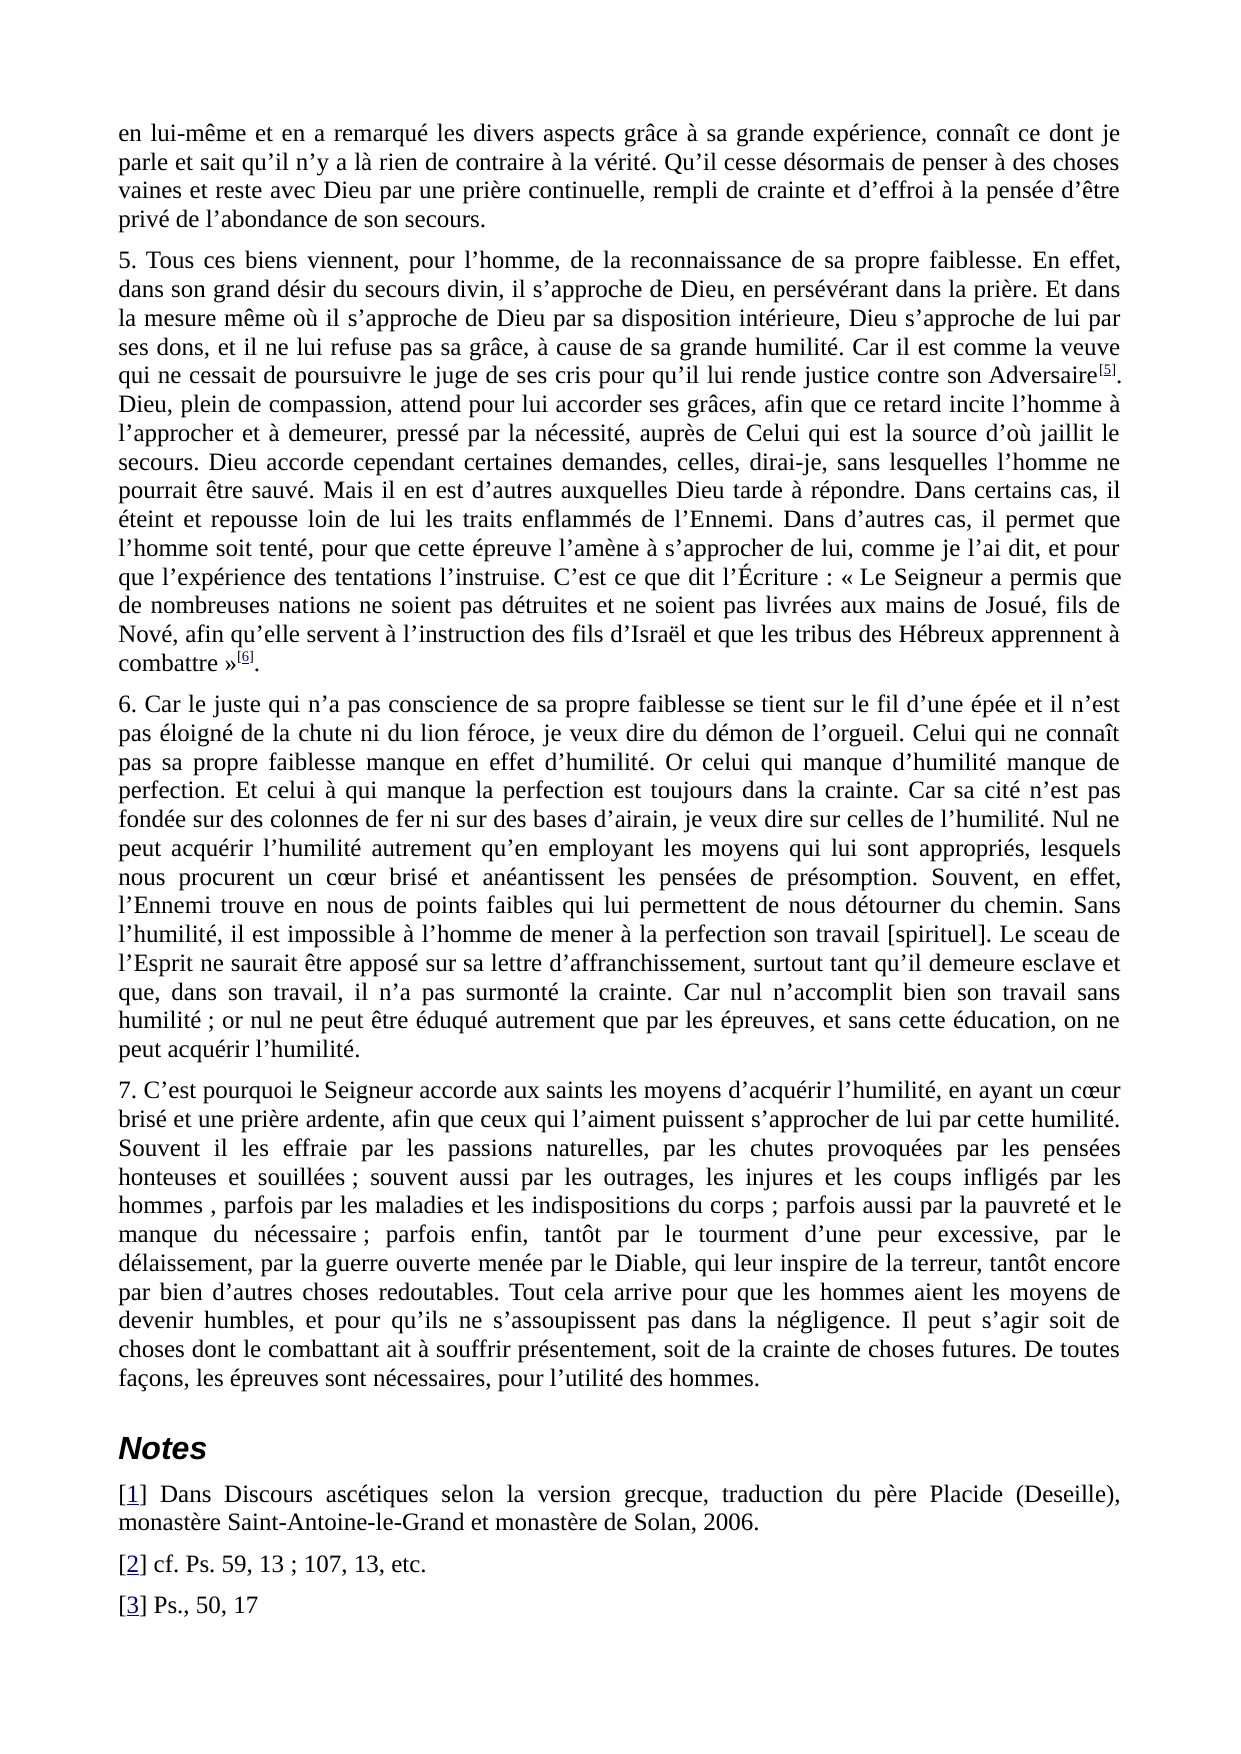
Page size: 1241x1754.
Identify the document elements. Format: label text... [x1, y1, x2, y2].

text 6. Car le juste qui n’a pas conscience de sa propre faiblesse se tient sur le fil d’une épée et il n’est pas éloigné de la chute ni du lion féroce, je veux dire du démon de l’orgueil. Celui qui ne connaît pas sa propre faiblesse manque en effet d’humilité. Or celui qui manque d’humilité manque de perfection. Et celui à qui manque la perfection est toujours dans la crainte. Car sa cité n’est pas fondée sur des colonnes de fer ni sur des bases d’airain, je veux dire sur celles de l’humilité. Nul ne peut acquérir l’humilité autrement qu’en employant les moyens qui lui sont appropriés, lesquels nous procurent un cœur brisé et anéantissent les pensées de présomption. Souvent, en effet, l’Ennemi trouve en nous de points faibles qui lui permettent de nous détourner du chemin. Sans l’humilité, il est impossible à l’homme de mener à la perfection son travail [spirituel]. Le sceau de l’Esprit ne saurait être apposé sur sa lettre d’affranchissement, surtout tant qu’il demeure esclave et que, dans son travail, il n’a pas surmonté la crainte. Car nul n’accomplit bien son travail sans humilité ; or nul ne peut être éduqué autrement que par les épreuves, et sans cette éducation, on ne peut acquérir l’humilité. [118, 689, 1122, 1063]
text en lui-même et en a remarqué les divers aspects grâce à sa grande expérience, connaît ce dont je parle et sait qu’il n’y a là rien de contraire à la vérité. Qu’il cesse désormais de penser à des choses vaines et reste avec Dieu par une prière continuelle, rempli de crainte et d’effroi à la pensée d’être privé de l’abondance de son secours. [118, 118, 1122, 233]
text [3] Ps., 50, 17 [118, 1590, 1122, 1619]
text 7. C’est pourquoi le Seigneur accorde aux saints les moyens d’acquérir l’humilité, en ayant un cœur brisé et une prière ardente, afin que ceux qui l’aiment puissent s’approcher de lui par cette humilité. Souvent il les effraie par les passions naturelles, par les chutes provoquées par les pensées honteuses et souillées ; souvent aussi par les outrages, les injures et les coups infligés par les hommes , parfois par les maladies et les indispositions du corps ; parfois aussi par la pauvreté et le manque du nécessaire ; parfois enfin, tantôt par le tourment d’une peur excessive, par le délaissement, par la guerre ouverte menée par le Diable, qui leur inspire de la terreur, tantôt encore par bien d’autres choses redoutables. Tout cela arrive pour que les hommes aient les moyens de devenir humbles, et pour qu’ils ne s’assoupissent pas dans la négligence. Il peut s’agir soit de choses dont le combattant ait à souffrir présentement, soit de la crainte de choses futures. De toutes façons, les épreuves sont nécessaires, pour l’utilité des hommes. [118, 1076, 1122, 1392]
text [2] cf. Ps. 59, 13 ; 107, 13, etc. [118, 1549, 1122, 1577]
text [1] Dans Discours ascétiques selon la version grecque, traduction du père Placide (Deseille), monastère Saint-Antoine-le-Grand et monastère de Solan, 2006. [118, 1479, 1122, 1536]
text 5. Tous ces biens viennent, pour l’homme, de la reconnaissance de sa propre faiblesse. En effet, dans son grand désir du secours divin, il s’approche de Dieu, en persévérant dans la prière. Et dans la mesure même où il s’approche de Dieu par sa disposition intérieure, Dieu s’approche de lui par ses dons, et il ne lui refuse pas sa grâce, à cause de sa grande humilité. Car il est comme la veuve qui ne cessait de poursuivre le juge de ses cris pour qu’il lui rende justice contre son Adversaire[5]. Dieu, plein de compassion, attend pour lui accorder ses grâces, afin que ce retard incite l’homme à l’approcher et à demeurer, pressé par la nécessité, auprès de Celui qui est la source d’où jaillit le secours. Dieu accorde cependant certaines demandes, celles, dirai-je, sans lesquelles l’homme ne pourrait être sauvé. Mais il en est d’autres auxquelles Dieu tarde à répondre. Dans certains cas, il éteint et repousse loin de lui les traits enflammés de l’Ennemi. Dans d’autres cas, il permet que l’homme soit tenté, pour que cette épreuve l’amène à s’approcher de lui, comme je l’ai dit, et pour que l’expérience des tentations l’instruise. C’est ce que dit l’Écriture : « Le Seigneur a permis que de nombreuses nations ne soient pas détruites et ne soient pas livrées aux mains de Josué, fils de Nové, afin qu’elle servent à l’instruction des fils d’Israël et que les tribus des Hébreux apprennent à combattre »[6]. [118, 246, 1122, 677]
subtitle Notes [118, 1429, 1122, 1466]
